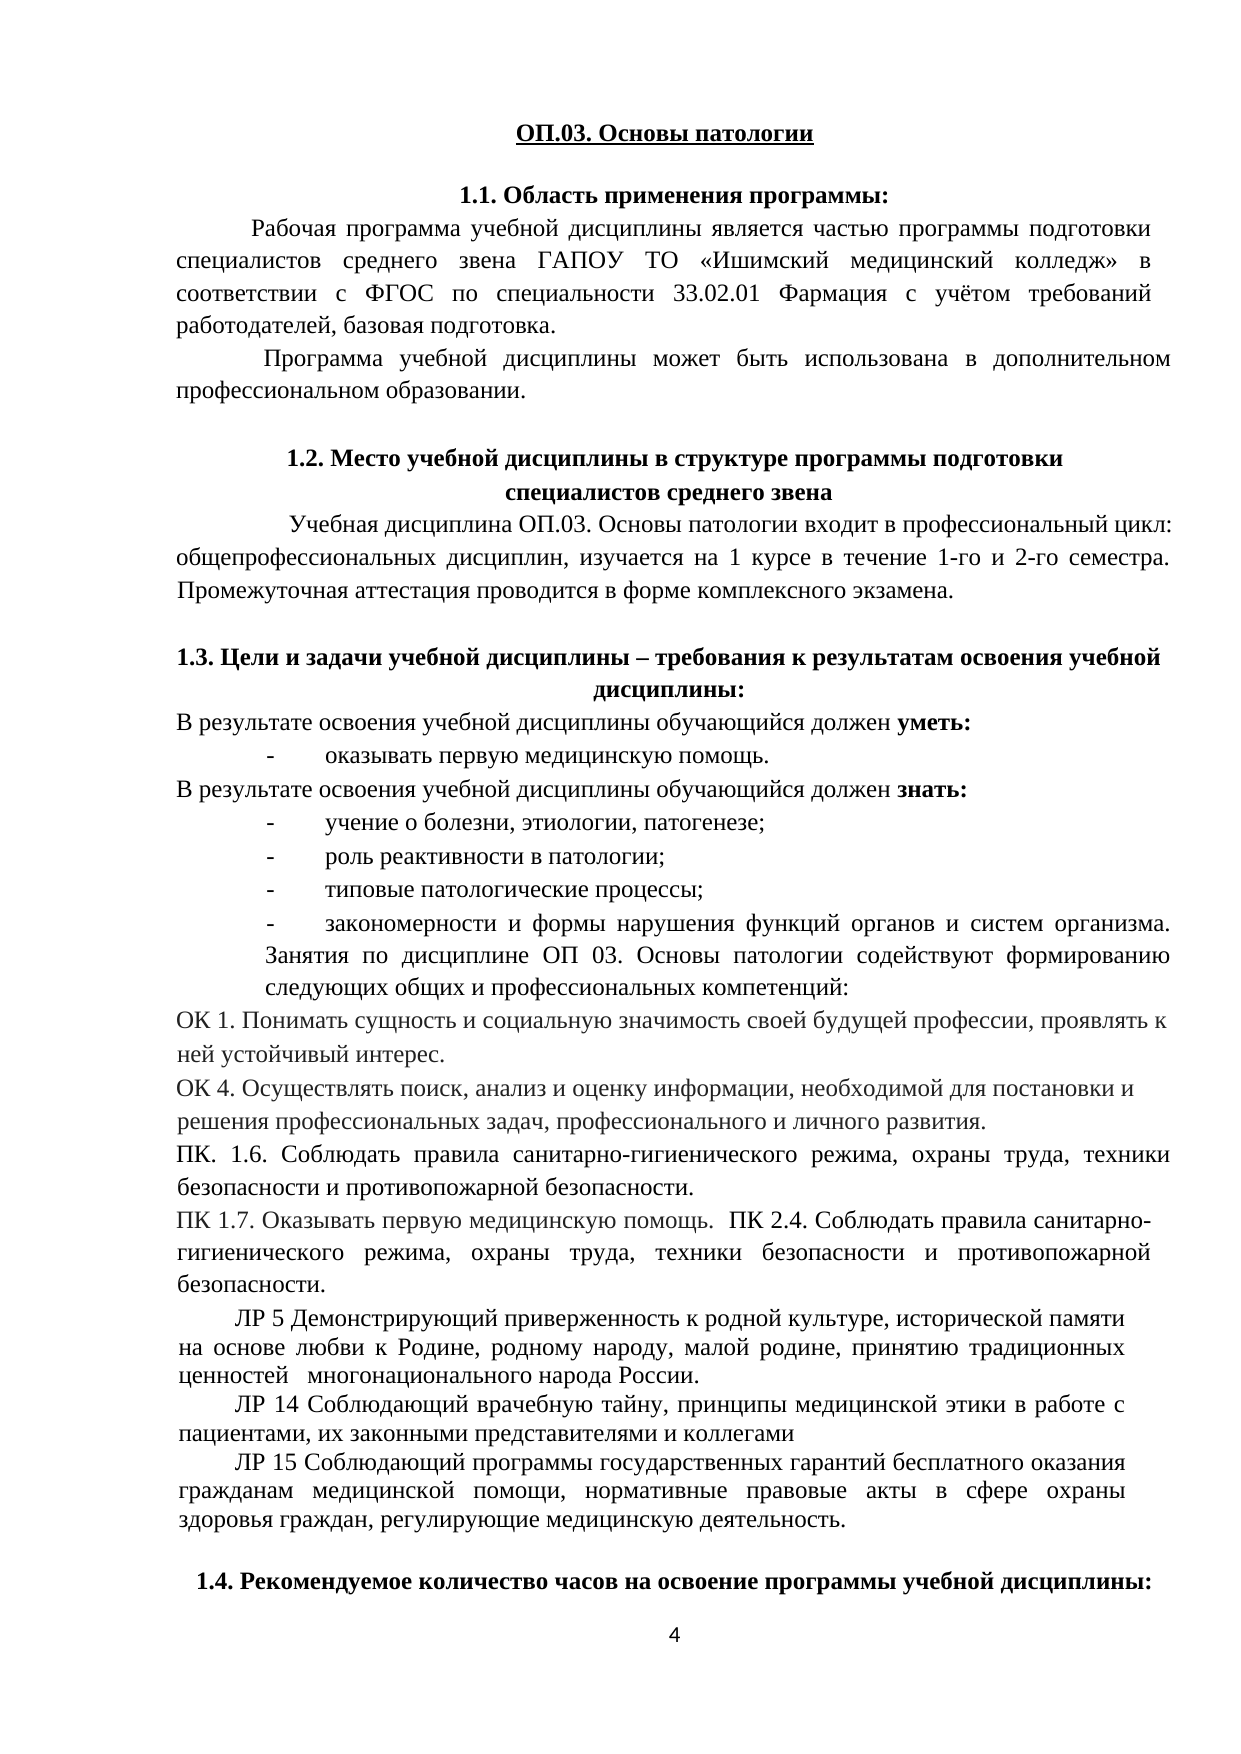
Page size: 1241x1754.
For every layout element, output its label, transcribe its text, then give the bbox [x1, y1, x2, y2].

list оказывать первую медицинскую помощь. [265, 741, 1171, 769]
text Рабочая программа учебной дисциплины является частью программы подготовки специалистов среднего звена ГАПОУ ТО «Ишимский медицинский колледж» в соответствии с ФГОС по специальности 33.02.01 Фармация с учётом требований работодателей, базовая подготовка. [176, 213, 1152, 339]
list типовые патологические процессы; [265, 874, 1171, 903]
text специалистов среднего звена [176, 477, 1161, 505]
list роль реактивности в патологии; [265, 841, 1171, 870]
text общепрофессиональных дисциплин, изучается на 1 курсе в течение 1-го и 2-го семестра. Промежуточная аттестация проводится в форме комплексного экзамена. [176, 542, 1171, 603]
text ОП.03. Основы патологии [177, 118, 1151, 147]
text Учебная дисциплина ОП.03. Основы патологии входит в профессиональный цикл: [177, 509, 1173, 538]
text В результате освоения учебной дисциплины обучающийся должен уметь: [176, 707, 1171, 736]
text Программа учебной дисциплины может быть использована в дополнительном профессиональном образовании. [176, 343, 1171, 404]
text ЛР 15 Соблюдающий программы государственных гарантий бесплатного оказания гражданам медицинской помощи, нормативные правовые акты в сфере охраны здоровья граждан, регулирующие медицинскую деятельность. [178, 1447, 1126, 1533]
text 1.2. Место учебной дисциплины в структуре программы подготовки [177, 443, 1173, 472]
text 1.1. Область применения программы: [177, 180, 1171, 209]
text 1.3. Цели и задачи учебной дисциплины – требования к результатам освоения учебной дисциплины: [176, 642, 1161, 703]
text ЛР 14 Соблюдающий врачебную тайну, принципы медицинской этики в работе с пациентами, их законными представителями и коллегами [178, 1389, 1126, 1447]
list учение о болезни, этиологии, патогенезе; [265, 807, 1171, 836]
text В результате освоения учебной дисциплины обучающийся должен знать: [176, 774, 1171, 803]
text ОК 1. Понимать сущность и социальную значимость своей будущей профессии, проявлять к ней устойчивый интерес. [176, 1006, 1167, 1068]
text ПК. 1.6. Соблюдать правила санитарно-гигиенического режима, охраны труда, техники безопасности и противопожарной безопасности. [176, 1139, 1171, 1201]
list закономерности и формы нарушения функций органов и систем организма. Занятия по дисциплине ОП 03. Основы патологии содействуют формированию следующих общих и профессиональных компетенций: [265, 908, 1171, 1001]
text ЛР 5 Демонстрирующий приверженность к родной культуре, исторической памяти на основе любви к Родине, родному народу, малой родине, принятию традиционных ценностей многонационального народа России. [178, 1303, 1126, 1389]
text ПК 1.7. Оказывать первую медицинскую помощь. ПК 2.4. Соблюдать правила санитарно-гигиенического режима, охраны труда, техники безопасности и противопожарной безопасности. [176, 1205, 1151, 1298]
text 1.4. Рекомендуемое количество часов на освоение программы учебной дисциплины: [177, 1566, 1171, 1595]
text ОК 4. Осуществлять поиск, анализ и оценку информации, необходимой для постановки и решения профессиональных задач, профессионального и личного развития. [176, 1073, 1167, 1135]
